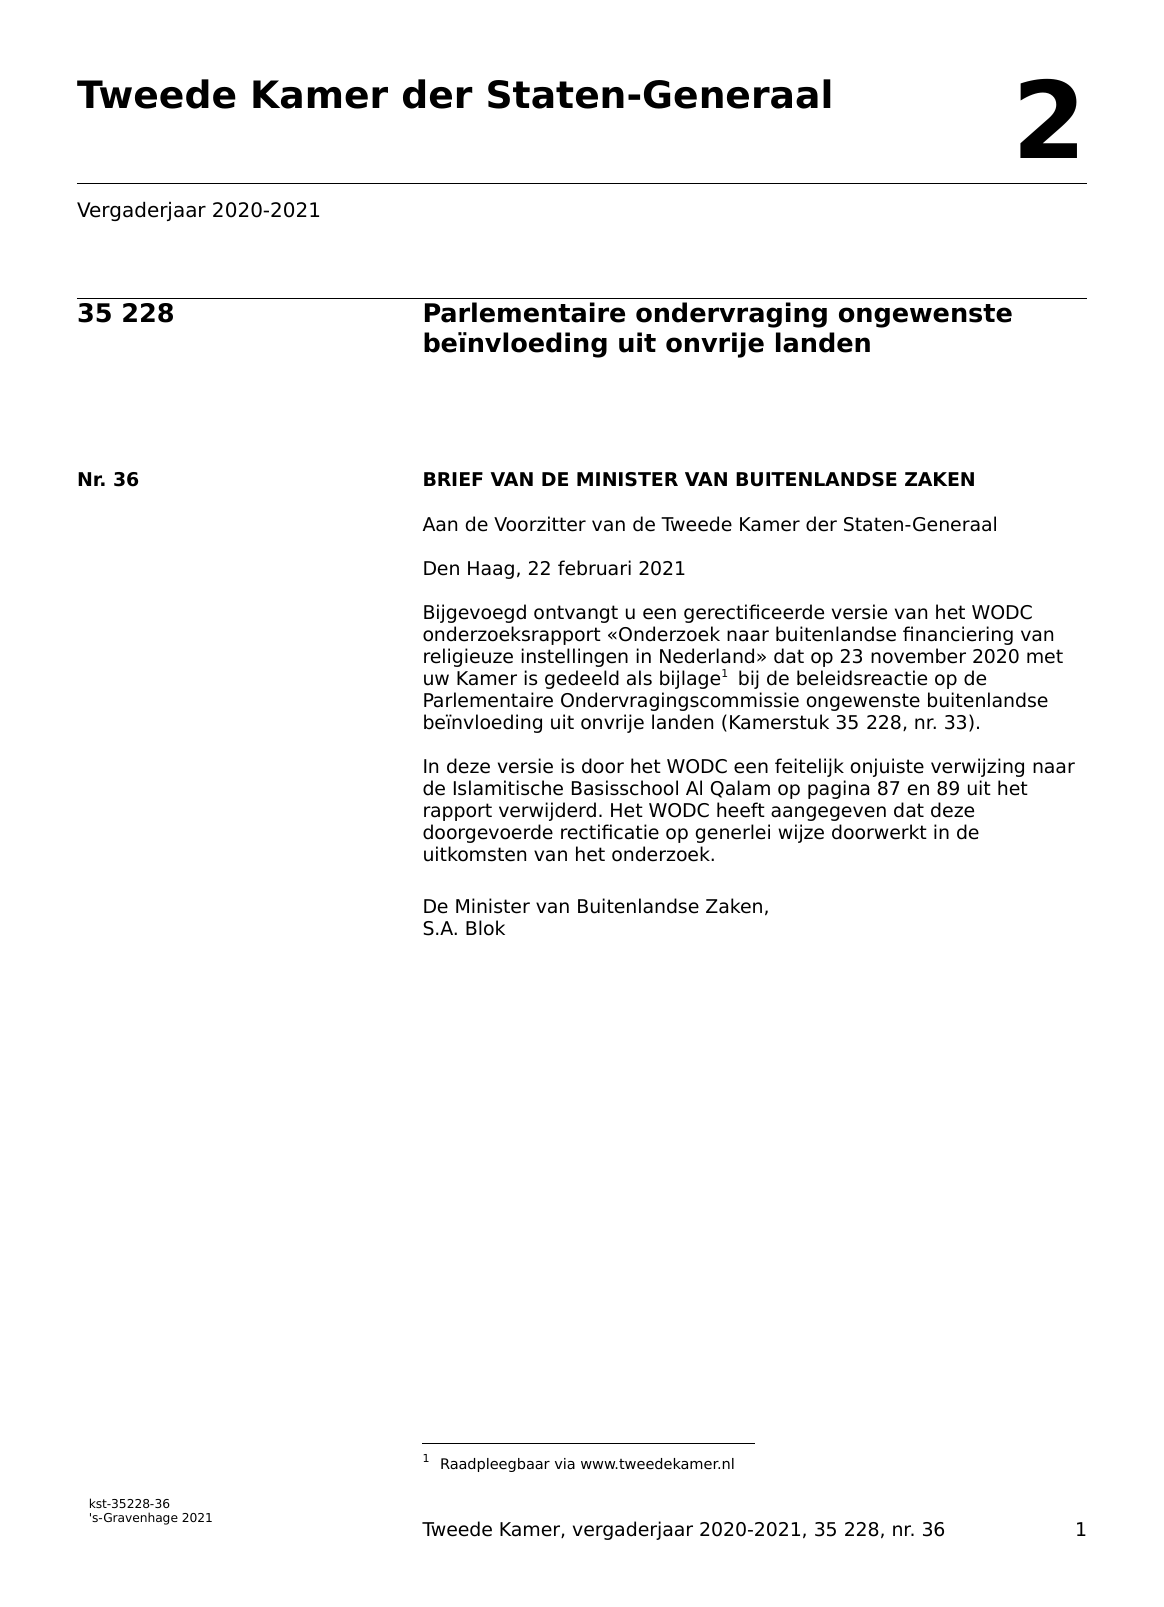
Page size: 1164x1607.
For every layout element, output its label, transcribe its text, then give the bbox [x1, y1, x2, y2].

subtitle 35 228 Parlementaire ondervraging ongewenste beïnvloeding uit onvrije landen [77, 299, 1087, 358]
table_cell Vergaderjaar 2020-2021 [77, 184, 1087, 298]
table_header Tweede Kamer der Staten-Generaal [77, 59, 886, 183]
text De Minister van Buitenlandse Zaken, S.A. Blok [422, 896, 1087, 940]
text Raadpleegbaar via www.tweedekamer.nl [422, 1452, 1087, 1474]
text Bijgevoegd ontvangt u een gerectificeerde versie van het WODC onderzoeksrapport «Onderzoek naar buitenlandse financiering van religieuze instellingen in Nederland» dat op 23 november 2020 met uw Kamer is gedeeld als bijlage bij de beleidsreactie op de Parlementaire Ondervragingscommissie ongewenste buitenlandse beïnvloeding uit onvrije landen (Kamerstuk 35 228, nr. 33). [422, 602, 1087, 734]
table_header 2 [886, 59, 1087, 183]
subtitle Nr. 36 BRIEF VAN DE MINISTER VAN BUITENLANDSE ZAKEN [77, 469, 1087, 491]
text kst-35228-36 [88, 1497, 323, 1511]
text Aan de Voorzitter van de Tweede Kamer der Staten-Generaal [422, 513, 1087, 536]
text 's-Gravenhage 2021 [88, 1511, 323, 1525]
text Den Haag, 22 februari 2021 [422, 558, 1087, 580]
text In deze versie is door het WODC een feitelijk onjuiste verwijzing naar de Islamitische Basisschool Al Qalam op pagina 87 en 89 uit het rapport verwijderd. Het WODC heeft aangegeven dat deze doorgevoerde rectificatie op generlei wijze doorwerkt in de uitkomsten van het onderzoek. [422, 756, 1087, 866]
